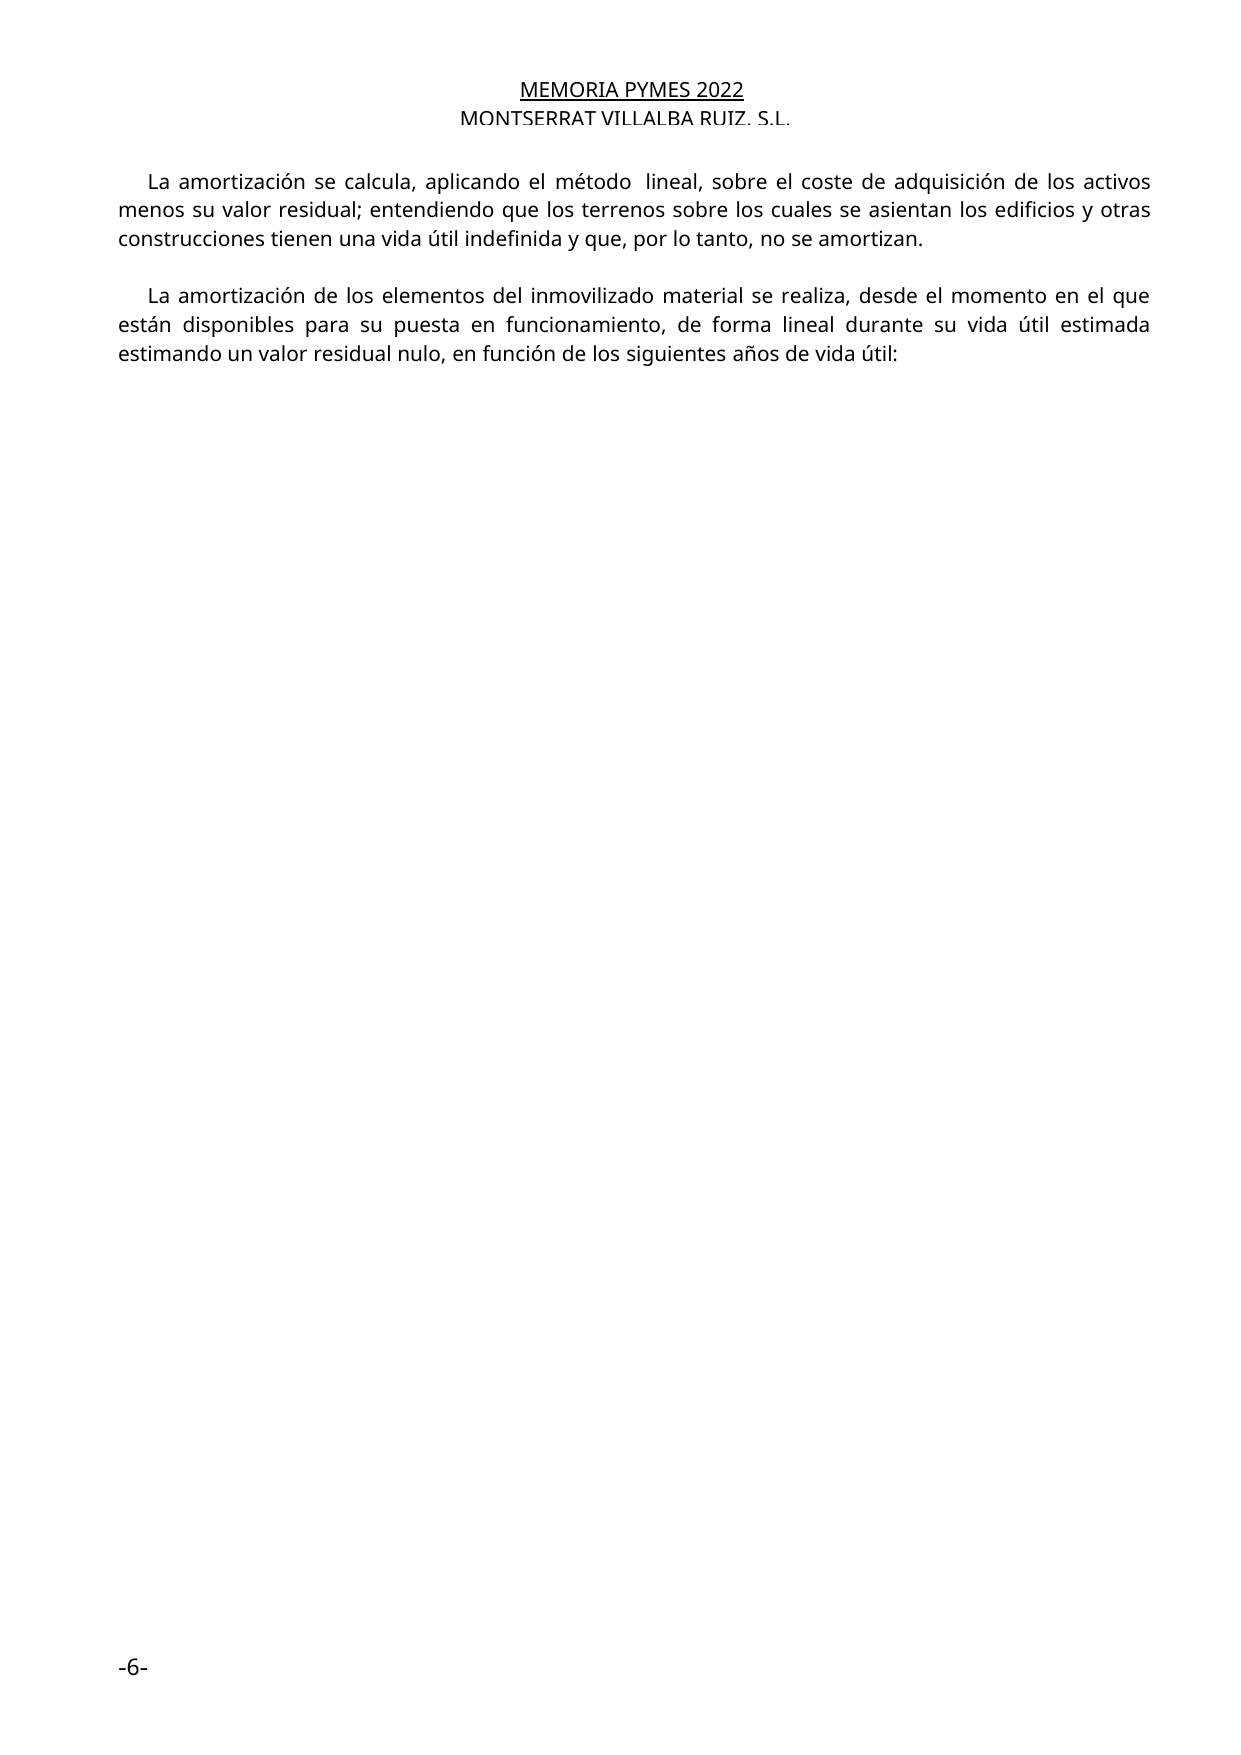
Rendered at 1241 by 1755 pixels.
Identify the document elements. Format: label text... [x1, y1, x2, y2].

text La amortización de los elementos del inmovilizado material se realiza, desde el momento en el que están disponibles para su puesta en funcionamiento, de forma lineal durante su vida útil estimada estimando un valor residual nulo, en función de los siguientes años de vida útil: [118, 281, 1152, 367]
text La amortización se calcula, aplicando el método lineal, sobre el coste de adquisición de los activos menos su valor residual; entendiendo que los terrenos sobre los cuales se asientan los edificios y otras construcciones tienen una vida útil indefinida y que, por lo tanto, no se amortizan. [118, 167, 1152, 252]
